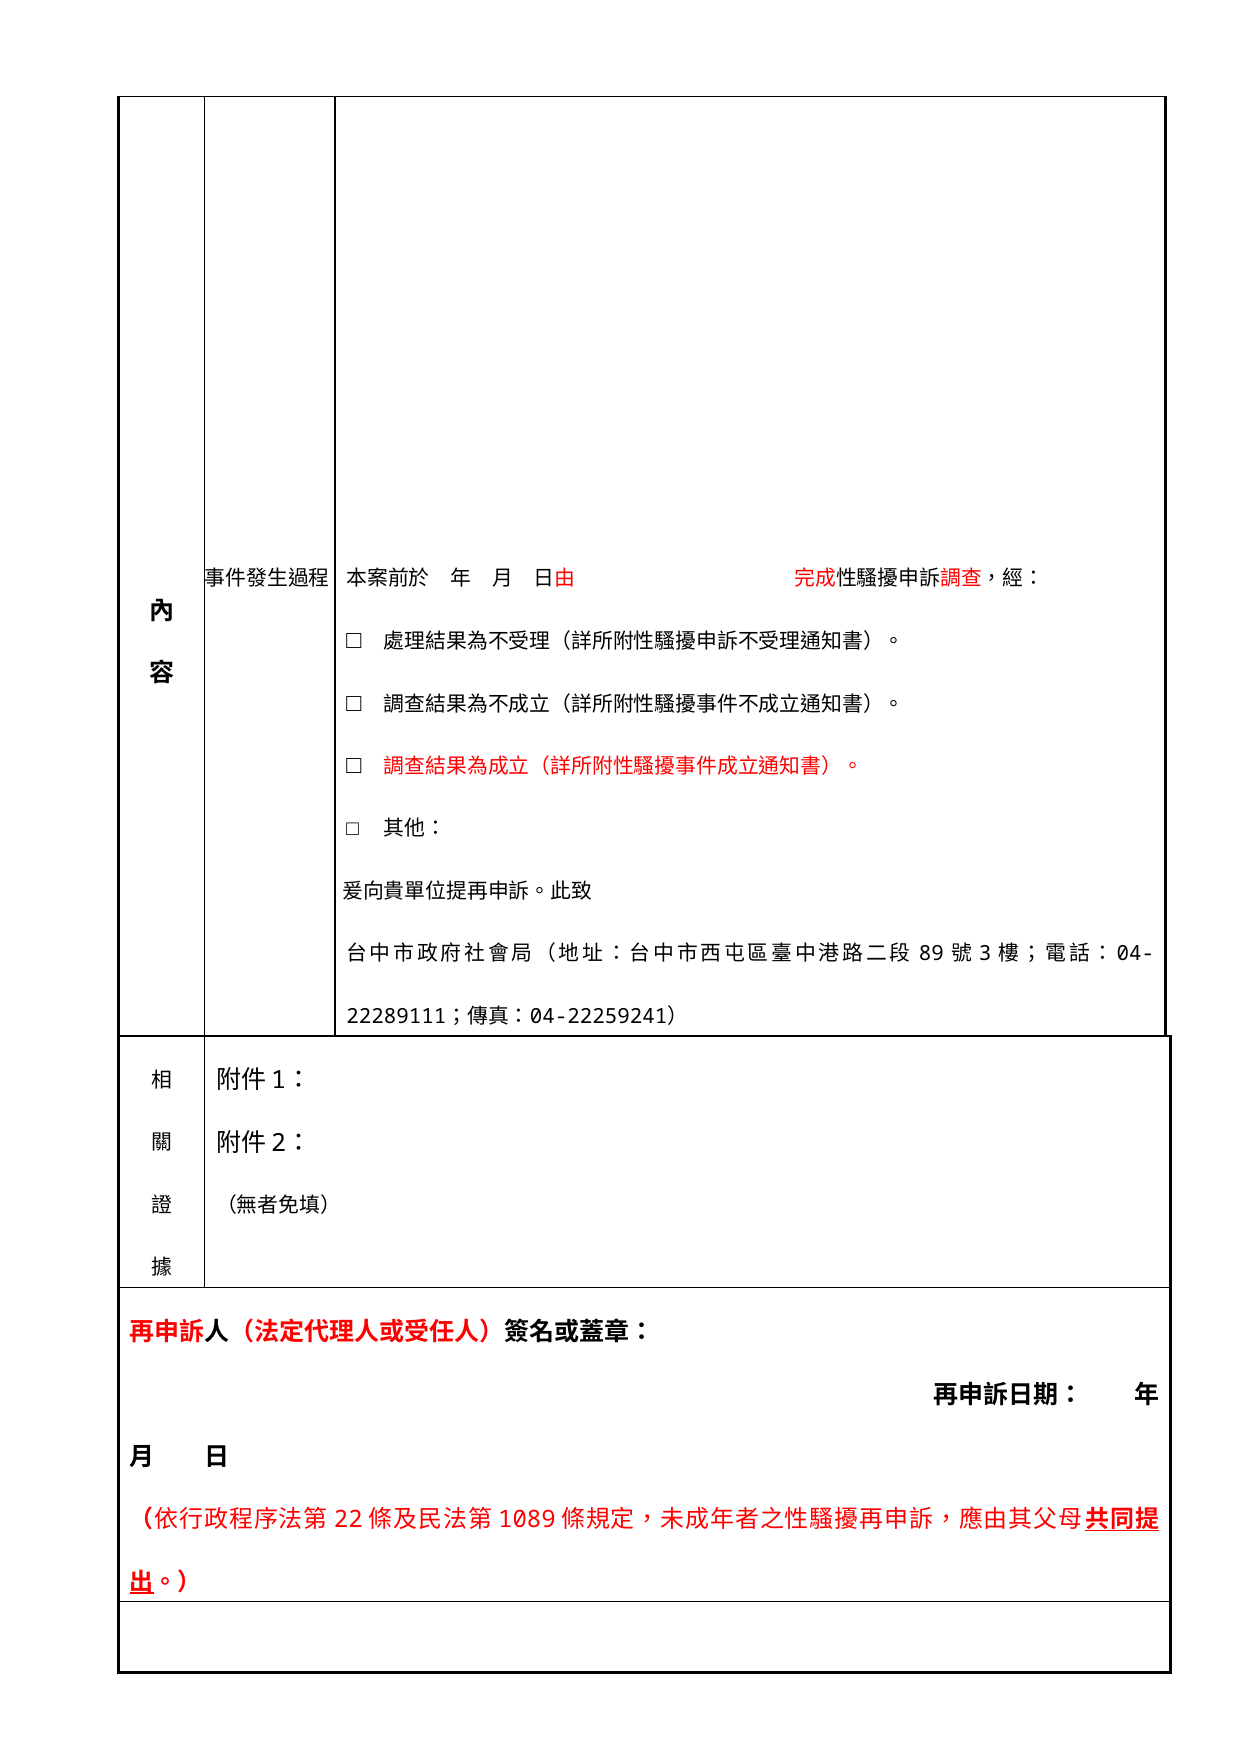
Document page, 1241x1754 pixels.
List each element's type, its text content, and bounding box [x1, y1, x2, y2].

table_cell 內容 [120, 97, 204, 1035]
table_cell 相關證據 [120, 1037, 204, 1286]
table_cell 事件發生過程 [205, 97, 334, 1035]
table_cell 本案前於 年 月 日由 完成性騷擾申訴調查，經： 處理結果為不受理（詳所附性騷擾申訴不受理通知書）。 調查結果為不成立（詳所附性騷擾事件不成立通知書）。 調查結果為成立（詳所附性騷擾事件成立通知書）。 其他： 爰向貴單位提再申訴。此致 台中市政府社會局（地址：台中市西屯區臺中港路二段89號3樓；電話：04-22289111；傳真：04-22259241） [336, 97, 1164, 1035]
table_cell 附件1： 附件2： （無者免填） [205, 1037, 1169, 1286]
table_cell [1167, 96, 1171, 1035]
table_cell 再申訴人（法定代理人或受任人）簽名或蓋章： 再申訴日期： 年 月 日 （依行政程序法第22條及民法第1089條規定，未成年者之性騷擾再申訴，應由其父母共同提出。） [120, 1288, 1169, 1601]
table_cell [120, 1602, 1169, 1671]
